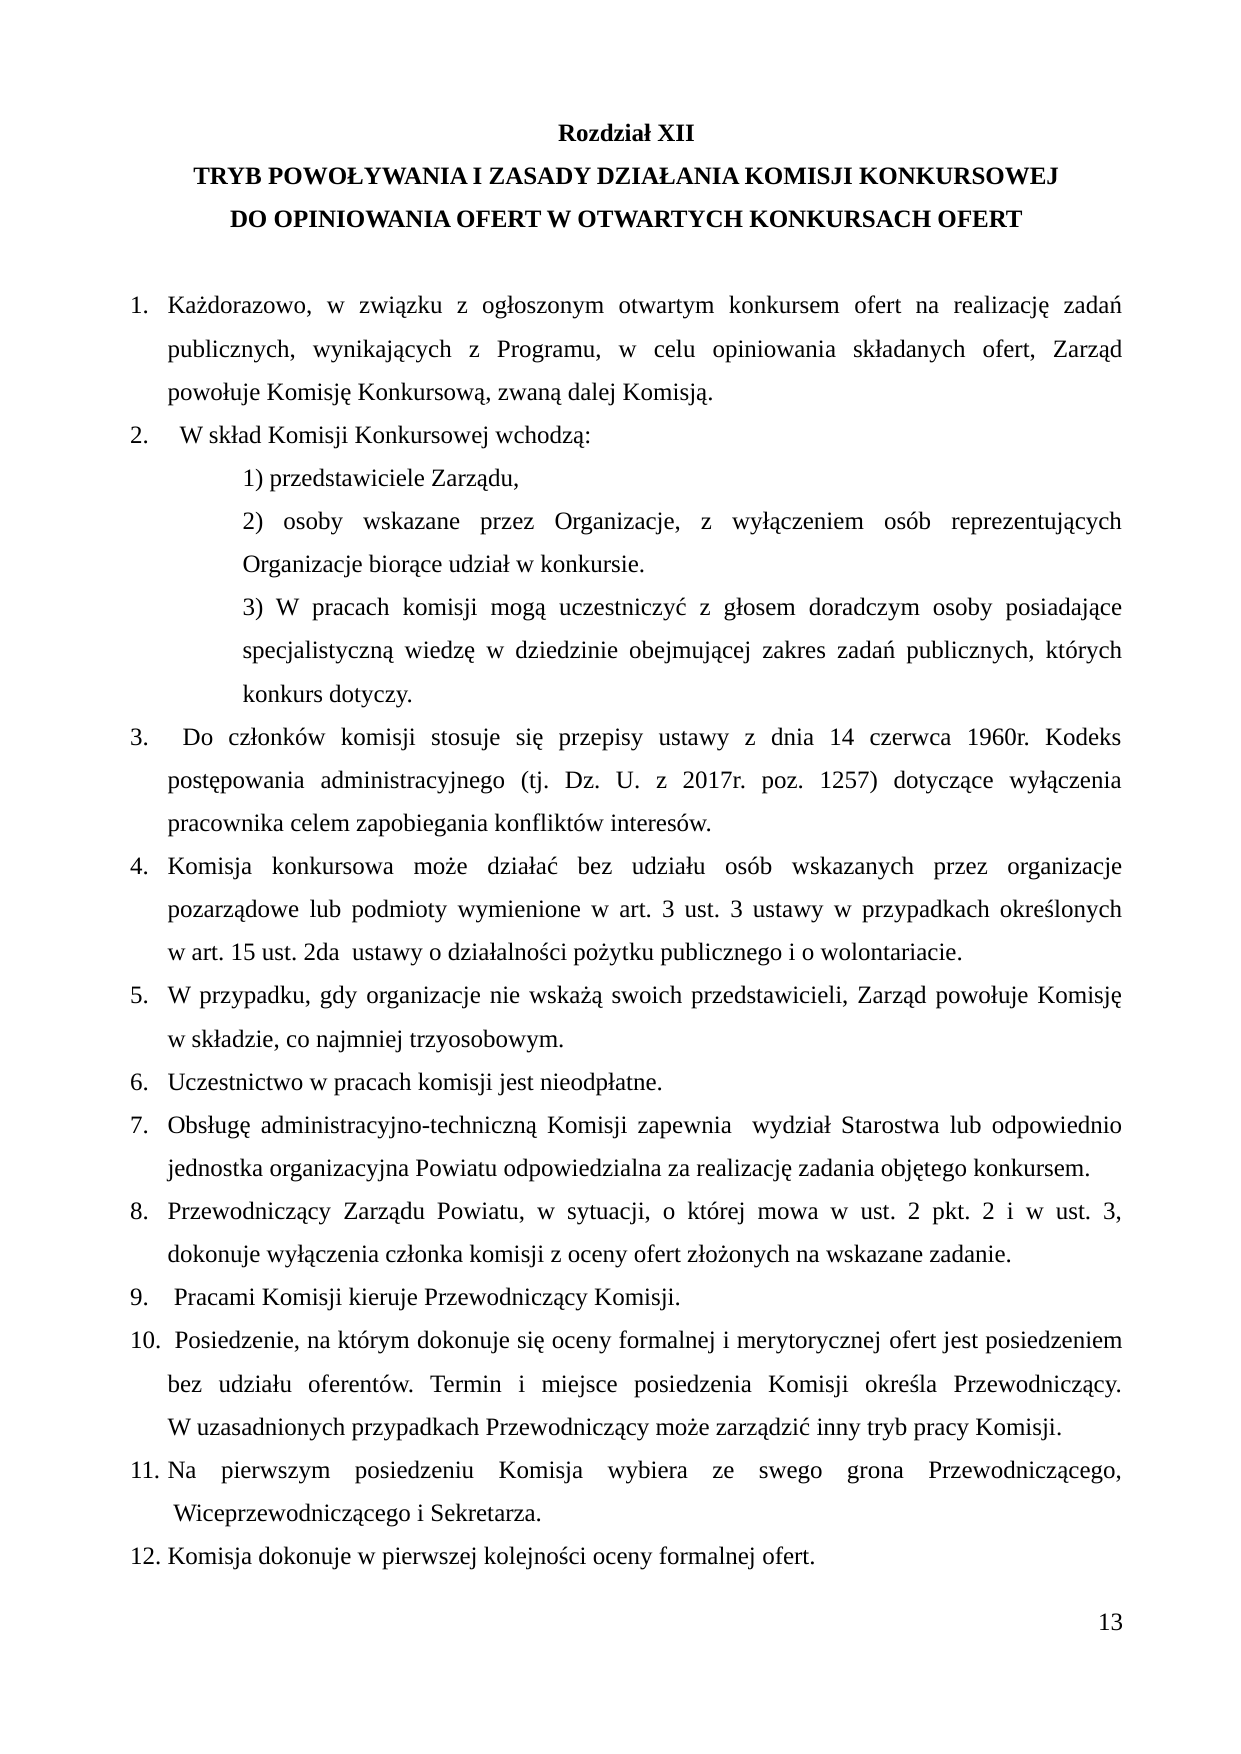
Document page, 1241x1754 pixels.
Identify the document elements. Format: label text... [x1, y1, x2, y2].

list Do członków komisji stosuje się przepisy ustawy z dnia 14 czerwca 1960r. Kodeks postępowania administracyjnego (tj. Dz. U. z 2017r. poz. 1257) dotyczące wyłączenia pracownika celem zapobiegania konfliktów interesów. [130, 722, 1123, 837]
list 2) osoby wskazane przez Organizacje, z wyłączeniem osób reprezentujących Organizacje biorące udział w konkursie. [167, 506, 1123, 578]
list Przewodniczący Zarządu Powiatu, w sytuacji, o której mowa w ust. 2 pkt. 2 i w ust. 3, dokonuje wyłączenia członka komisji z oceny ofert złożonych na wskazane zadanie. [130, 1196, 1123, 1268]
list 1) przedstawiciele Zarządu, [167, 463, 1123, 492]
list Posiedzenie, na którym dokonuje się oceny formalnej i merytorycznej ofert jest posiedzeniem bez udziału oferentów. Termin i miejsce posiedzenia Komisji określa Przewodniczący. W uzasadnionych przypadkach Przewodniczący może zarządzić inny tryb pracy Komisji. [130, 1326, 1123, 1441]
list Komisja konkursowa może działać bez udziału osób wskazanych przez organizacje pozarządowe lub podmioty wymienione w art. 3 ust. 3 ustawy w przypadkach określonych w art. 15 ust. 2da ustawy o działalności pożytku publicznego i o wolontariacie. [130, 851, 1123, 966]
list Na pierwszym posiedzeniu Komisja wybiera ze swego grona Przewodniczącego, Wiceprzewodniczącego i Sekretarza. [130, 1455, 1123, 1527]
list Każdorazowo, w związku z ogłoszonym otwartym konkursem ofert na realizację zadań publicznych, wynikających z Programu, w celu opiniowania składanych ofert, Zarząd powołuje Komisję Konkursową, zwaną dalej Komisją. [130, 291, 1123, 406]
list Pracami Komisji kieruje Przewodniczący Komisji. [130, 1282, 1123, 1311]
text Rozdział XII [130, 118, 1123, 147]
list W przypadku, gdy organizacje nie wskażą swoich przedstawicieli, Zarząd powołuje Komisję w składzie, co najmniej trzyosobowym. [130, 981, 1123, 1052]
text TRYB POWOŁYWANIA I ZASADY DZIAŁANIA KOMISJI KONKURSOWEJ DO OPINIOWANIA OFERT W OTWARTYCH KONKURSACH OFERT [130, 161, 1123, 233]
list Uczestnictwo w pracach komisji jest nieodpłatne. [130, 1067, 1123, 1096]
list Komisja dokonuje w pierwszej kolejności oceny formalnej ofert. [130, 1541, 1123, 1570]
list W skład Komisji Konkursowej wchodzą: [130, 420, 1123, 449]
list 3) W pracach komisji mogą uczestniczyć z głosem doradczym osoby posiadające specjalistyczną wiedzę w dziedzinie obejmującej zakres zadań publicznych, których konkurs dotyczy. [167, 592, 1123, 707]
list Obsługę administracyjno-techniczną Komisji zapewnia wydział Starostwa lub odpowiednio jednostka organizacyjna Powiatu odpowiedzialna za realizację zadania objętego konkursem. [130, 1110, 1123, 1182]
